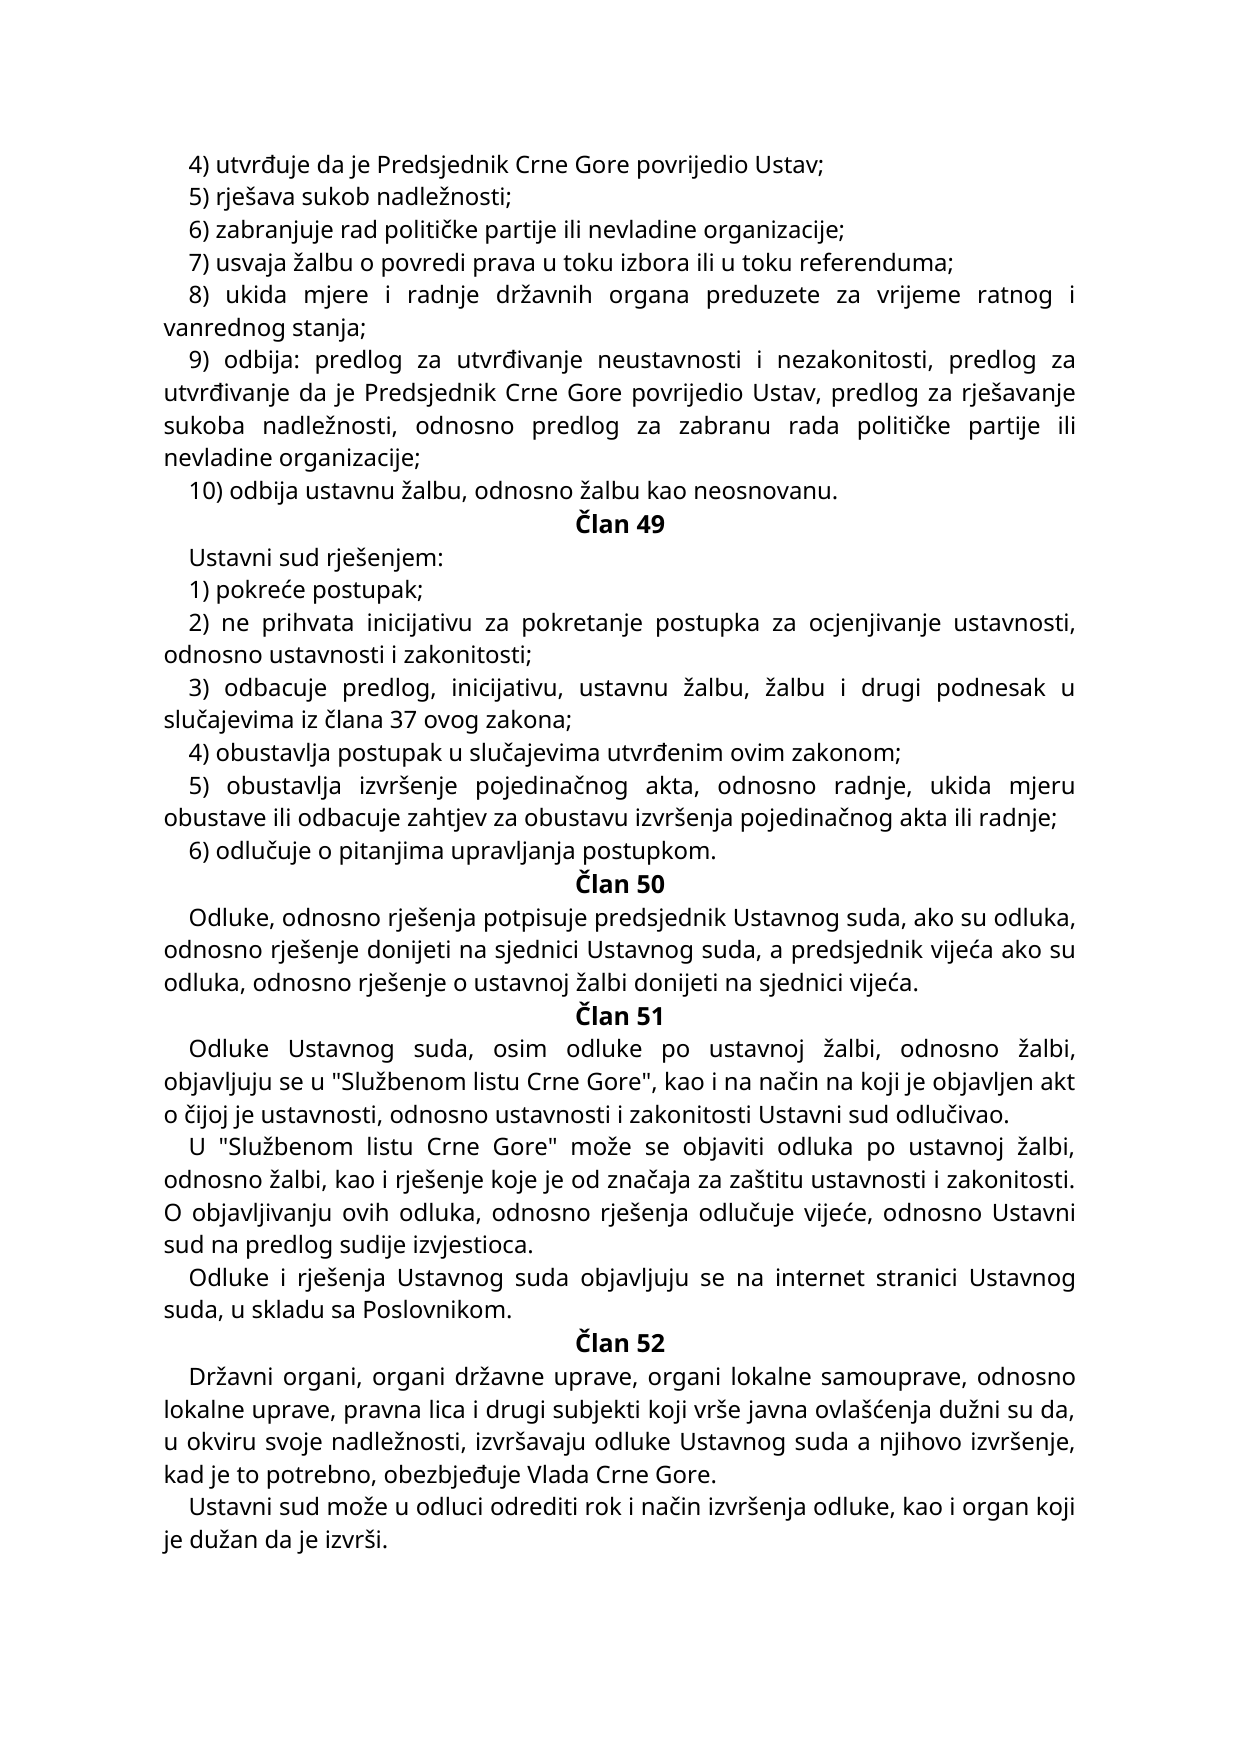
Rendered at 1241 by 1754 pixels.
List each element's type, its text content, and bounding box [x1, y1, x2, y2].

text Ustavni sud rješenjem: [163, 540, 1077, 573]
text 6) zabranjuje rad političke partije ili nevladine organizacije; [163, 213, 1077, 245]
text 2) ne prihvata inicijativu za pokretanje postupka za ocjenjivanje ustavnosti, odnosno ustavnosti i zakonitosti; [163, 606, 1077, 671]
text Član 49 [148, 506, 1093, 540]
text Državni organi, organi državne uprave, organi lokalne samouprave, odnosno lokalne uprave, pravna lica i drugi subjekti koji vrše javna ovlašćenja dužni su da, u okviru svoje nadležnosti, izvršavaju odluke Ustavnog suda a njihovo izvršenje, kad je to potrebno, obezbjeđuje Vlada Crne Gore. [163, 1360, 1077, 1490]
text 3) odbacuje predlog, inicijativu, ustavnu žalbu, žalbu i drugi podnesak u slučajevima iz člana 37 ovog zakona; [163, 671, 1077, 736]
text 7) usvaja žalbu o povredi prava u toku izbora ili u toku referenduma; [163, 245, 1077, 278]
text Član 51 [148, 998, 1093, 1032]
text Odluke, odnosno rješenja potpisuje predsjednik Ustavnog suda, ako su odluka, odnosno rješenje donijeti na sjednici Ustavnog suda, a predsjednik vijeća ako su odluka, odnosno rješenje o ustavnoj žalbi donijeti na sjednici vijeća. [163, 900, 1077, 998]
text 6) odlučuje o pitanjima upravljanja postupkom. [163, 834, 1077, 866]
text 5) obustavlja izvršenje pojedinačnog akta, odnosno radnje, ukida mjeru obustave ili odbacuje zahtjev za obustavu izvršenja pojedinačnog akta ili radnje; [163, 768, 1077, 834]
text 4) obustavlja postupak u slučajevima utvrđenim ovim zakonom; [163, 736, 1077, 768]
text Odluke i rješenja Ustavnog suda objavljuju se na internet stranici Ustavnog suda, u skladu sa Poslovnikom. [163, 1261, 1077, 1326]
text 8) ukida mjere i radnje državnih organa preduzete za vrijeme ratnog i vanrednog stanja; [163, 278, 1077, 343]
text 1) pokreće postupak; [163, 573, 1077, 606]
text 10) odbija ustavnu žalbu, odnosno žalbu kao neosnovanu. [163, 474, 1077, 506]
text Odluke Ustavnog suda, osim odluke po ustavnoj žalbi, odnosno žalbi, objavljuju se u "Službenom listu Crne Gore", kao i na način na koji je objavljen akt o čijoj je ustavnosti, odnosno ustavnosti i zakonitosti Ustavni sud odlučivao. [163, 1032, 1077, 1130]
text Ustavni sud može u odluci odrediti rok i način izvršenja odluke, kao i organ koji je dužan da je izvrši. [163, 1490, 1077, 1555]
text 5) rješava sukob nadležnosti; [163, 180, 1077, 213]
text Član 50 [148, 866, 1093, 900]
text U "Službenom listu Crne Gore" može se objaviti odluka po ustavnoj žalbi, odnosno žalbi, kao i rješenje koje je od značaja za zaštitu ustavnosti i zakonitosti. O objavljivanju ovih odluka, odnosno rješenja odlučuje vijeće, odnosno Ustavni sud na predlog sudije izvjestioca. [163, 1130, 1077, 1261]
text 9) odbija: predlog za utvrđivanje neustavnosti i nezakonitosti, predlog za utvrđivanje da je Predsjednik Crne Gore povrijedio Ustav, predlog za rješavanje sukoba nadležnosti, odnosno predlog za zabranu rada političke partije ili nevladine organizacije; [163, 343, 1077, 474]
text 4) utvrđuje da je Predsjednik Crne Gore povrijedio Ustav; [163, 148, 1077, 180]
text Član 52 [148, 1326, 1093, 1360]
